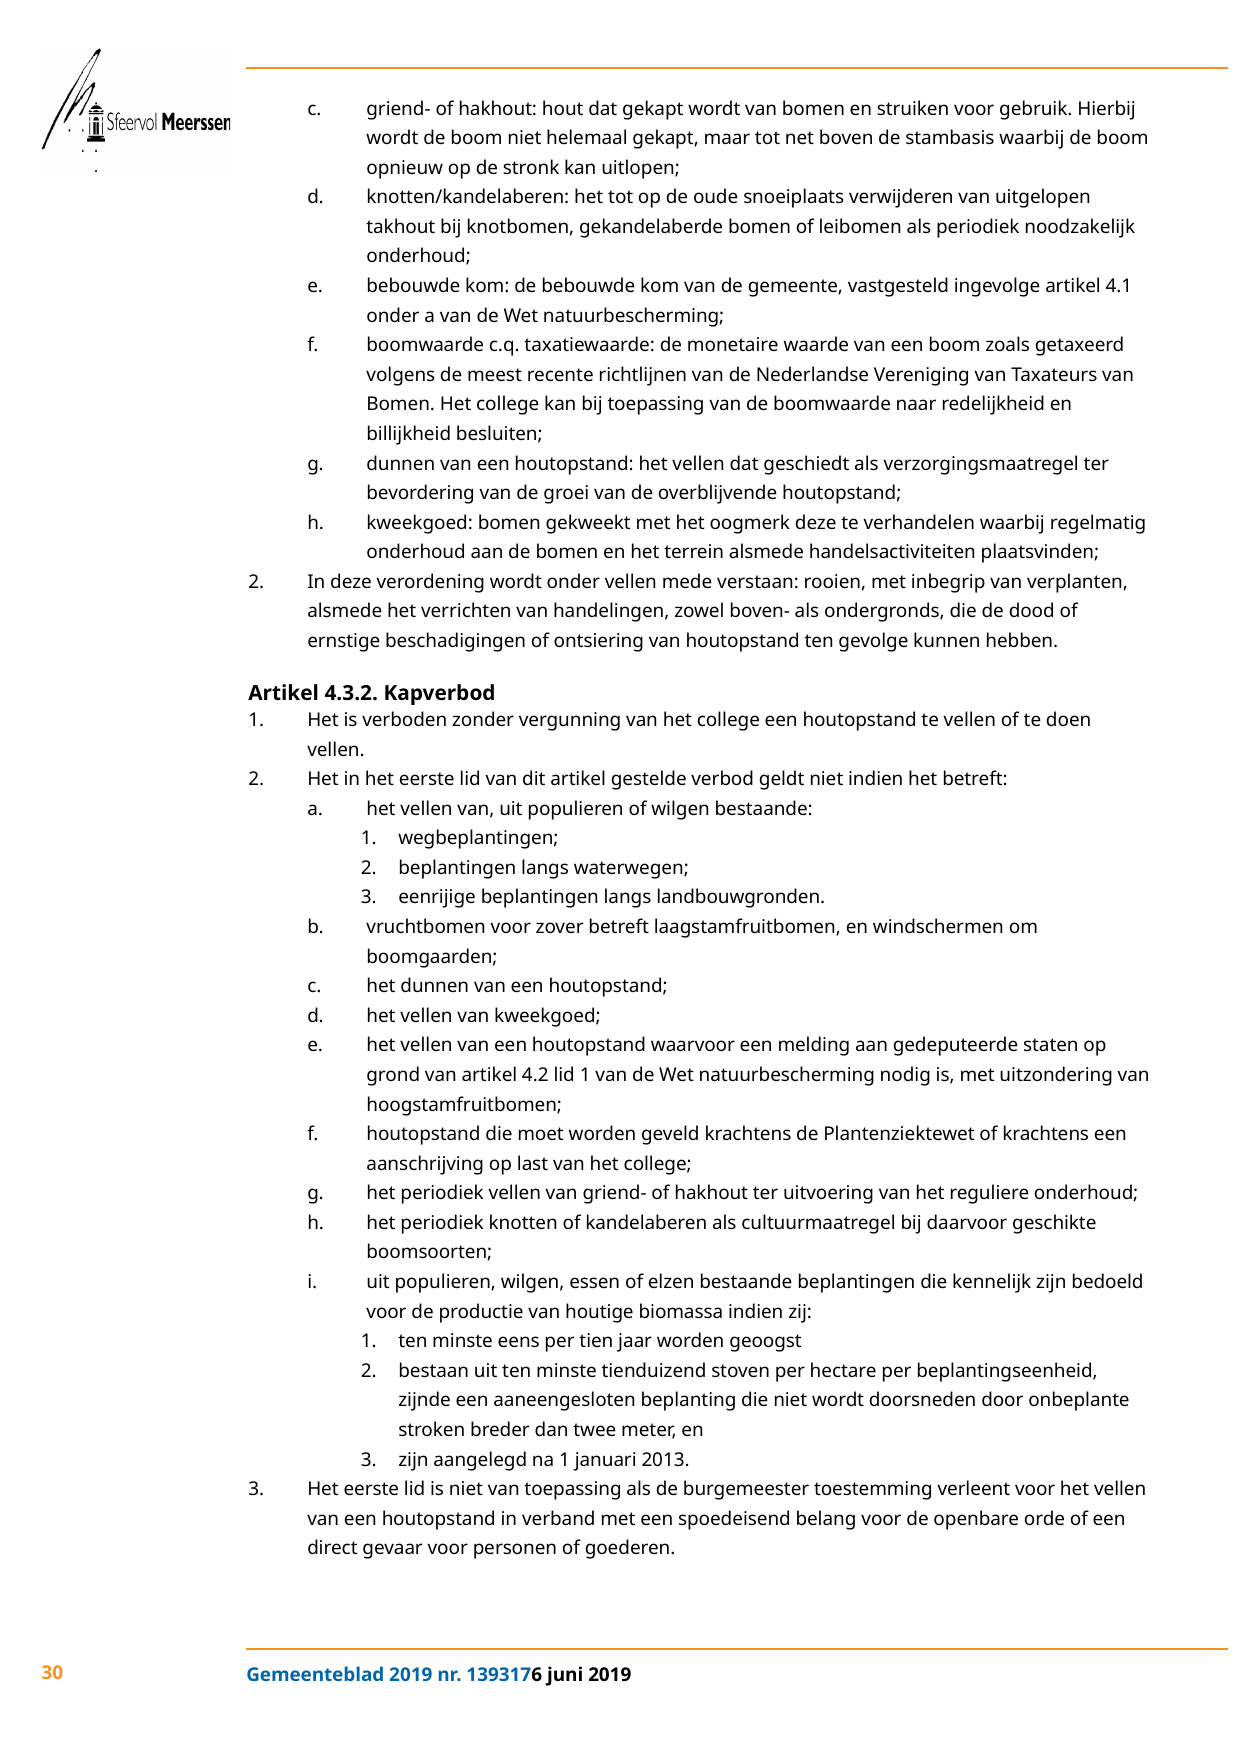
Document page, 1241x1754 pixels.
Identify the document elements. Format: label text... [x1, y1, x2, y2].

list In deze verordening wordt onder vellen mede verstaan: rooien, met inbegrip van verplanten, alsmede het verrichten van handelingen, zowel boven- als ondergronds, die de dood of ernstige beschadigingen of ontsiering van houtopstand ten gevolge kunnen hebben. [248, 568, 1152, 653]
list zijn aangelegd na 1 januari 2013. [361, 1446, 1152, 1471]
list griend- of hakhout: hout dat gekapt wordt van bomen en struiken voor gebruik. Hierbij wordt de boom niet helemaal gekapt, maar tot net boven de stambasis waarbij de boom opnieuw op de stronk kan uitlopen; [307, 95, 1152, 180]
list Het eerste lid is niet van toepassing als de burgemeester toestemming verleent voor het vellen van een houtopstand in verband met een spoedeisend belang voor de openbare orde of een direct gevaar voor personen of goederen. [248, 1475, 1152, 1560]
list dunnen van een houtopstand: het vellen dat geschiedt als verzorgingsmaatregel ter bevordering van de groei van de overblijvende houtopstand; [307, 450, 1152, 505]
list eenrijige beplantingen langs landbouwgronden. [361, 884, 1152, 909]
list het vellen van kweekgoed; [307, 1002, 1152, 1028]
list wegbeplantingen; [361, 824, 1152, 850]
list beplantingen langs waterwegen; [361, 854, 1152, 880]
list het periodiek knotten of kandelaberen als cultuurmaatregel bij daarvoor geschikte boomsoorten; [307, 1209, 1152, 1264]
picture [41, 47, 231, 172]
list het vellen van een houtopstand waarvoor een melding aan gedeputeerde staten op grond van artikel 4.2 lid 1 van de Wet natuurbescherming nodig is, met uitzondering van hoogstamfruitbomen; [307, 1032, 1152, 1116]
list Het in het eerste lid van dit artikel gestelde verbod geldt niet indien het betreft: [248, 765, 1152, 791]
list het periodiek vellen van griend- of hakhout ter uitvoering van het reguliere onderhoud; [307, 1179, 1152, 1205]
list Het is verboden zonder vergunning van het college een houtopstand te vellen of te doen vellen. [248, 706, 1152, 761]
list knotten/kandelaberen: het tot op de oude snoeiplaats verwijderen van uitgelopen takhout bij knotbomen, gekandelaberde bomen of leibomen als periodiek noodzakelijk onderhoud; [307, 183, 1152, 268]
list houtopstand die moet worden geveld krachtens de Plantenziektewet of krachtens een aanschrijving op last van het college; [307, 1120, 1152, 1176]
list het dunnen van een houtopstand; [307, 972, 1152, 998]
list boomwaarde c.q. taxatiewaarde: de monetaire waarde van een boom zoals getaxeerd volgens de meest recente richtlijnen van de Nederlandse Vereniging van Taxateurs van Bomen. Het college kan bij toepassing van de boomwaarde naar redelijkheid en billijkheid besluiten; [307, 331, 1152, 446]
list het vellen van, uit populieren of wilgen bestaande: [307, 795, 1152, 821]
list uit populieren, wilgen, essen of elzen bestaande beplantingen die kennelijk zijn bedoeld voor de productie van houtige biomassa indien zij: [307, 1268, 1152, 1323]
text Artikel 4.3.2. Kapverbod [248, 678, 1152, 706]
list vruchtbomen voor zover betreft laagstamfruitbomen, en windschermen om boomgaarden; [307, 913, 1152, 968]
list ten minste eens per tien jaar worden geoogst [361, 1327, 1152, 1353]
list bebouwde kom: de bebouwde kom van de gemeente, vastgesteld ingevolge artikel 4.1 onder a van de Wet natuurbescherming; [307, 272, 1152, 328]
list bestaan uit ten minste tienduizend stoven per hectare per beplantingseenheid, zijnde een aaneengesloten beplanting die niet wordt doorsneden door onbeplante stroken breder dan twee meter, en [361, 1357, 1152, 1442]
list kweekgoed: bomen gekweekt met het oogmerk deze te verhandelen waarbij regelmatig onderhoud aan de bomen en het terrein alsmede handelsactiviteiten plaatsvinden; [307, 509, 1152, 564]
